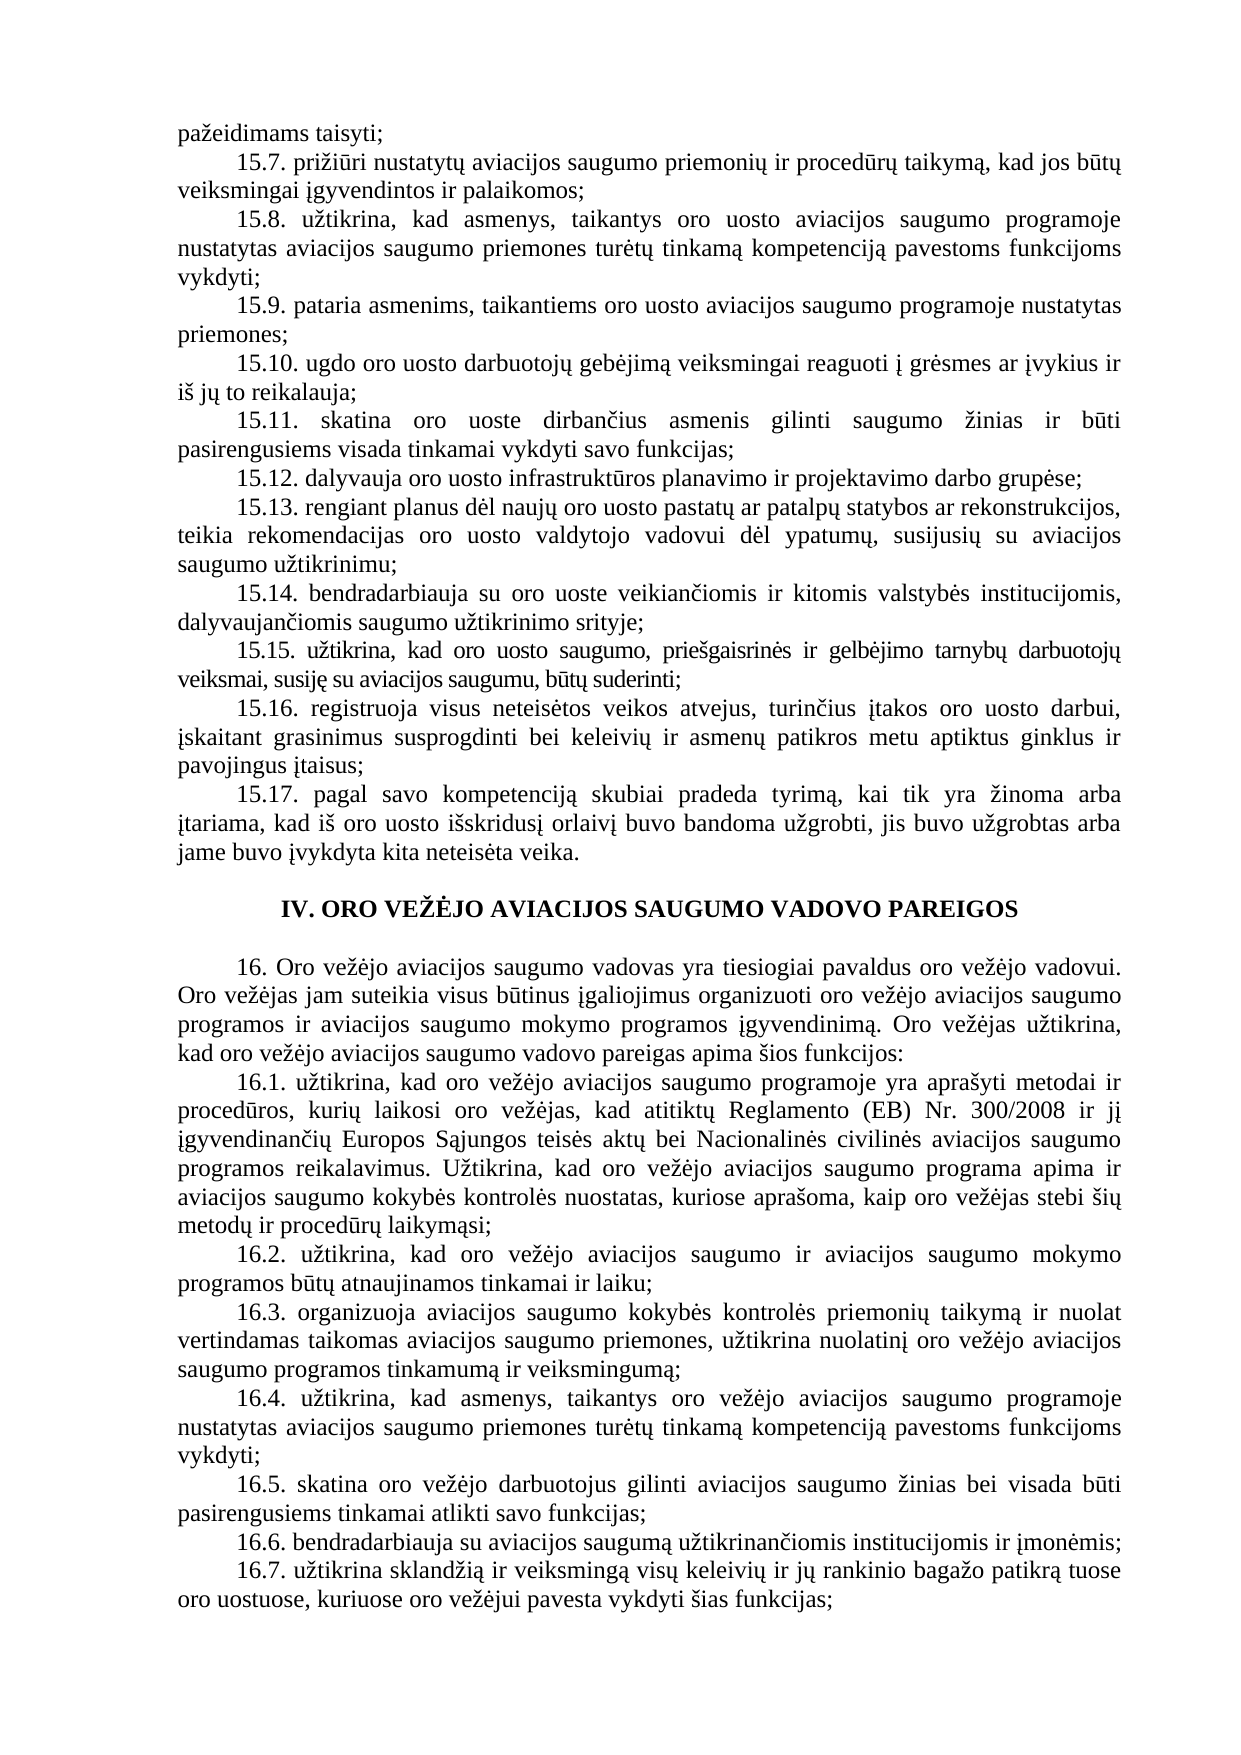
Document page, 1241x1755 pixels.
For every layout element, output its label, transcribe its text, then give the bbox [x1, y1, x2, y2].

text 16.4. užtikrina, kad asmenys, taikantys oro vežėjo aviacijos saugumo programoje nustatytas aviacijos saugumo priemones turėtų tinkamą kompetenciją pavestoms funkcijoms vykdyti; [177, 1383, 1122, 1469]
text 15.9. pataria asmenims, taikantiems oro uosto aviacijos saugumo programoje nustatytas priemones; [177, 291, 1122, 348]
text 16.2. užtikrina, kad oro vežėjo aviacijos saugumo ir aviacijos saugumo mokymo programos būtų atnaujinamos tinkamai ir laiku; [177, 1239, 1122, 1297]
text 16.3. organizuoja aviacijos saugumo kokybės kontrolės priemonių taikymą ir nuolat vertindamas taikomas aviacijos saugumo priemones, užtikrina nuolatinį oro vežėjo aviacijos saugumo programos tinkamumą ir veiksmingumą; [177, 1297, 1122, 1383]
text 15.7. prižiūri nustatytų aviacijos saugumo priemonių ir procedūrų taikymą, kad jos būtų veiksmingai įgyvendintos ir palaikomos; [177, 147, 1122, 204]
text 15.17. pagal savo kompetenciją skubiai pradeda tyrimą, kai tik yra žinoma arba įtariama, kad iš oro uosto išskridusį orlaivį buvo bandoma užgrobti, jis buvo užgrobtas arba jame buvo įvykdyta kita neteisėta veika. [177, 779, 1122, 866]
text 16.5. skatina oro vežėjo darbuotojus gilinti aviacijos saugumo žinias bei visada būti pasirengusiems tinkamai atlikti savo funkcijas; [177, 1469, 1122, 1527]
text 16.6. bendradarbiauja su aviacijos saugumą užtikrinančiomis institucijomis ir įmonėmis; [177, 1527, 1122, 1556]
text 15.11. skatina oro uoste dirbančius asmenis gilinti saugumo žinias ir būti pasirengusiems visada tinkamai vykdyti savo funkcijas; [177, 406, 1122, 463]
text 16. Oro vežėjo aviacijos saugumo vadovas yra tiesiogiai pavaldus oro vežėjo vadovui. Oro vežėjas jam suteikia visus būtinus įgaliojimus organizuoti oro vežėjo aviacijos saugumo programos ir aviacijos saugumo mokymo programos įgyvendinimą. Oro vežėjas užtikrina, kad oro vežėjo aviacijos saugumo vadovo pareigas apima šios funkcijos: [177, 952, 1122, 1067]
text pažeidimams taisyti; [177, 118, 1122, 147]
text 15.13. rengiant planus dėl naujų oro uosto pastatų ar patalpų statybos ar rekonstrukcijos, teikia rekomendacijas oro uosto valdytojo vadovui dėl ypatumų, susijusių su aviacijos saugumo užtikrinimu; [177, 492, 1122, 578]
text 15.16. registruoja visus neteisėtos veikos atvejus, turinčius įtakos oro uosto darbui, įskaitant grasinimus susprogdinti bei keleivių ir asmenų patikros metu aptiktus ginklus ir pavojingus įtaisus; [177, 693, 1122, 779]
text IV. ORO VEŽĖJO AVIACIJOS SAUGUMO VADOVO PAREIGOS [177, 894, 1122, 923]
text 16.7. užtikrina sklandžią ir veiksmingą visų keleivių ir jų rankinio bagažo patikrą tuose oro uostuose, kuriuose oro vežėjui pavesta vykdyti šias funkcijas; [177, 1556, 1122, 1613]
text 15.12. dalyvauja oro uosto infrastruktūros planavimo ir projektavimo darbo grupėse; [177, 463, 1122, 492]
text 15.10. ugdo oro uosto darbuotojų gebėjimą veiksmingai reaguoti į grėsmes ar įvykius ir iš jų to reikalauja; [177, 348, 1122, 406]
text 15.14. bendradarbiauja su oro uoste veikiančiomis ir kitomis valstybės institucijomis, dalyvaujančiomis saugumo užtikrinimo srityje; [177, 578, 1122, 636]
text 15.8. užtikrina, kad asmenys, taikantys oro uosto aviacijos saugumo programoje nustatytas aviacijos saugumo priemones turėtų tinkamą kompetenciją pavestoms funkcijoms vykdyti; [177, 204, 1122, 291]
text 15.15. užtikrina, kad oro uosto saugumo, priešgaisrinės ir gelbėjimo tarnybų darbuotojų veiksmai, susiję su aviacijos saugumu, būtų suderinti; [177, 636, 1122, 693]
text 16.1. užtikrina, kad oro vežėjo aviacijos saugumo programoje yra aprašyti metodai ir procedūros, kurių laikosi oro vežėjas, kad atitiktų Reglamento (EB) Nr. 300/2008 ir jį įgyvendinančių Europos Sąjungos teisės aktų bei Nacionalinės civilinės aviacijos saugumo programos reikalavimus. Užtikrina, kad oro vežėjo aviacijos saugumo programa apima ir aviacijos saugumo kokybės kontrolės nuostatas, kuriose aprašoma, kaip oro vežėjas stebi šių metodų ir procedūrų laikymąsi; [177, 1067, 1122, 1239]
